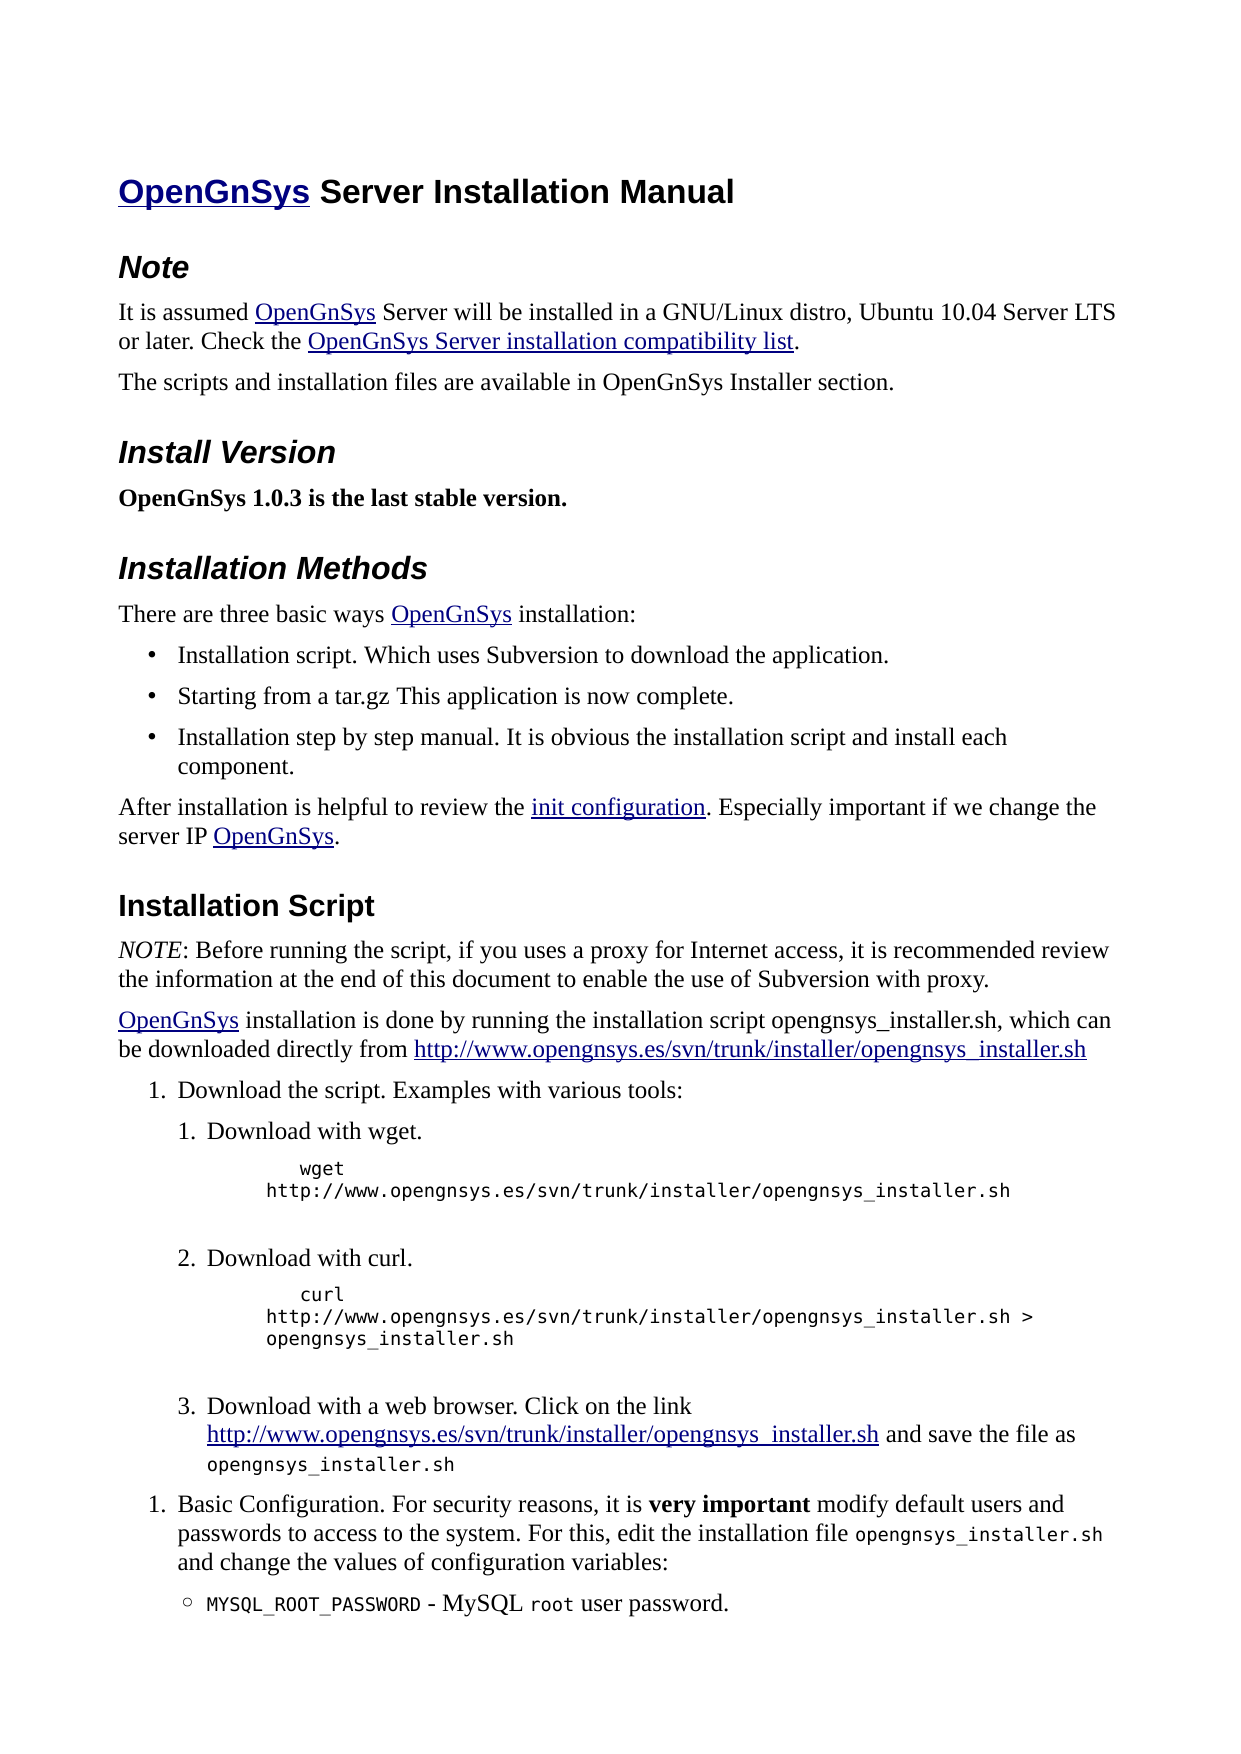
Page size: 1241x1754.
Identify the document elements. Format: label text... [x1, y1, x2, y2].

list Download the script. Examples with various tools: [148, 1075, 1122, 1104]
list Starting from a tar.gz This application is now complete. [148, 681, 1122, 710]
subtitle Installation Methods [118, 549, 1122, 586]
text There are three basic ways OpenGnSys installation: [118, 599, 1122, 627]
text NOTE: Before running the script, if you uses a proxy for Internet access, it is recommended review the information at the end of this document to enable the use of Subversion with proxy. [118, 935, 1122, 993]
subtitle OpenGnSys Server Installation Manual [118, 172, 1122, 211]
text It is assumed OpenGnSys Server will be installed in a GNU/Linux distro, Ubuntu 10.04 Server LTS or later. Check the OpenGnSys Server installation compatibility list. [118, 297, 1122, 355]
text OpenGnSys installation is done by running the installation script opengnsys_installer.sh, which can be downloaded directly from ​http://www.opengnsys.es/svn/trunk/installer/opengnsys_installer.sh [118, 1005, 1122, 1063]
list curl http://www.opengnsys.es/svn/trunk/installer/opengnsys_installer.sh > opengnsys_installer.sh [236, 1284, 1063, 1349]
text OpenGnSys 1.0.3 is the last stable version. [118, 483, 1122, 512]
list wget http://www.opengnsys.es/svn/trunk/installer/opengnsys_installer.sh [236, 1158, 1063, 1201]
list Basic Configuration. For security reasons, it is very important modify default users and passwords to access to the system. For this, edit the installation file opengnsys_installer.sh and change the values of configuration variables: [148, 1489, 1122, 1576]
subtitle Installation Script [118, 887, 1122, 923]
list Download with a web browser. Click on the link ​http://www.opengnsys.es/svn/trunk/installer/opengnsys_installer.sh and save the file as opengnsys_installer.sh [177, 1391, 1122, 1477]
text The scripts and installation files are available in OpenGnSys Installer section. [118, 367, 1122, 396]
list Installation step by step manual. It is obvious the installation script and install each component. [148, 722, 1122, 780]
list Installation script. Which uses Subversion to download the application. [148, 640, 1122, 669]
subtitle Install Version [118, 434, 1122, 471]
list Download with wget. [177, 1116, 1122, 1145]
list Download with curl. [177, 1243, 1122, 1271]
subtitle Note [118, 248, 1122, 285]
text After installation is helpful to review the init configuration. Especially important if we change the server IP OpenGnSys. [118, 792, 1122, 850]
list MYSQL_ROOT_PASSWORD - MySQL root user password. [177, 1588, 1122, 1617]
